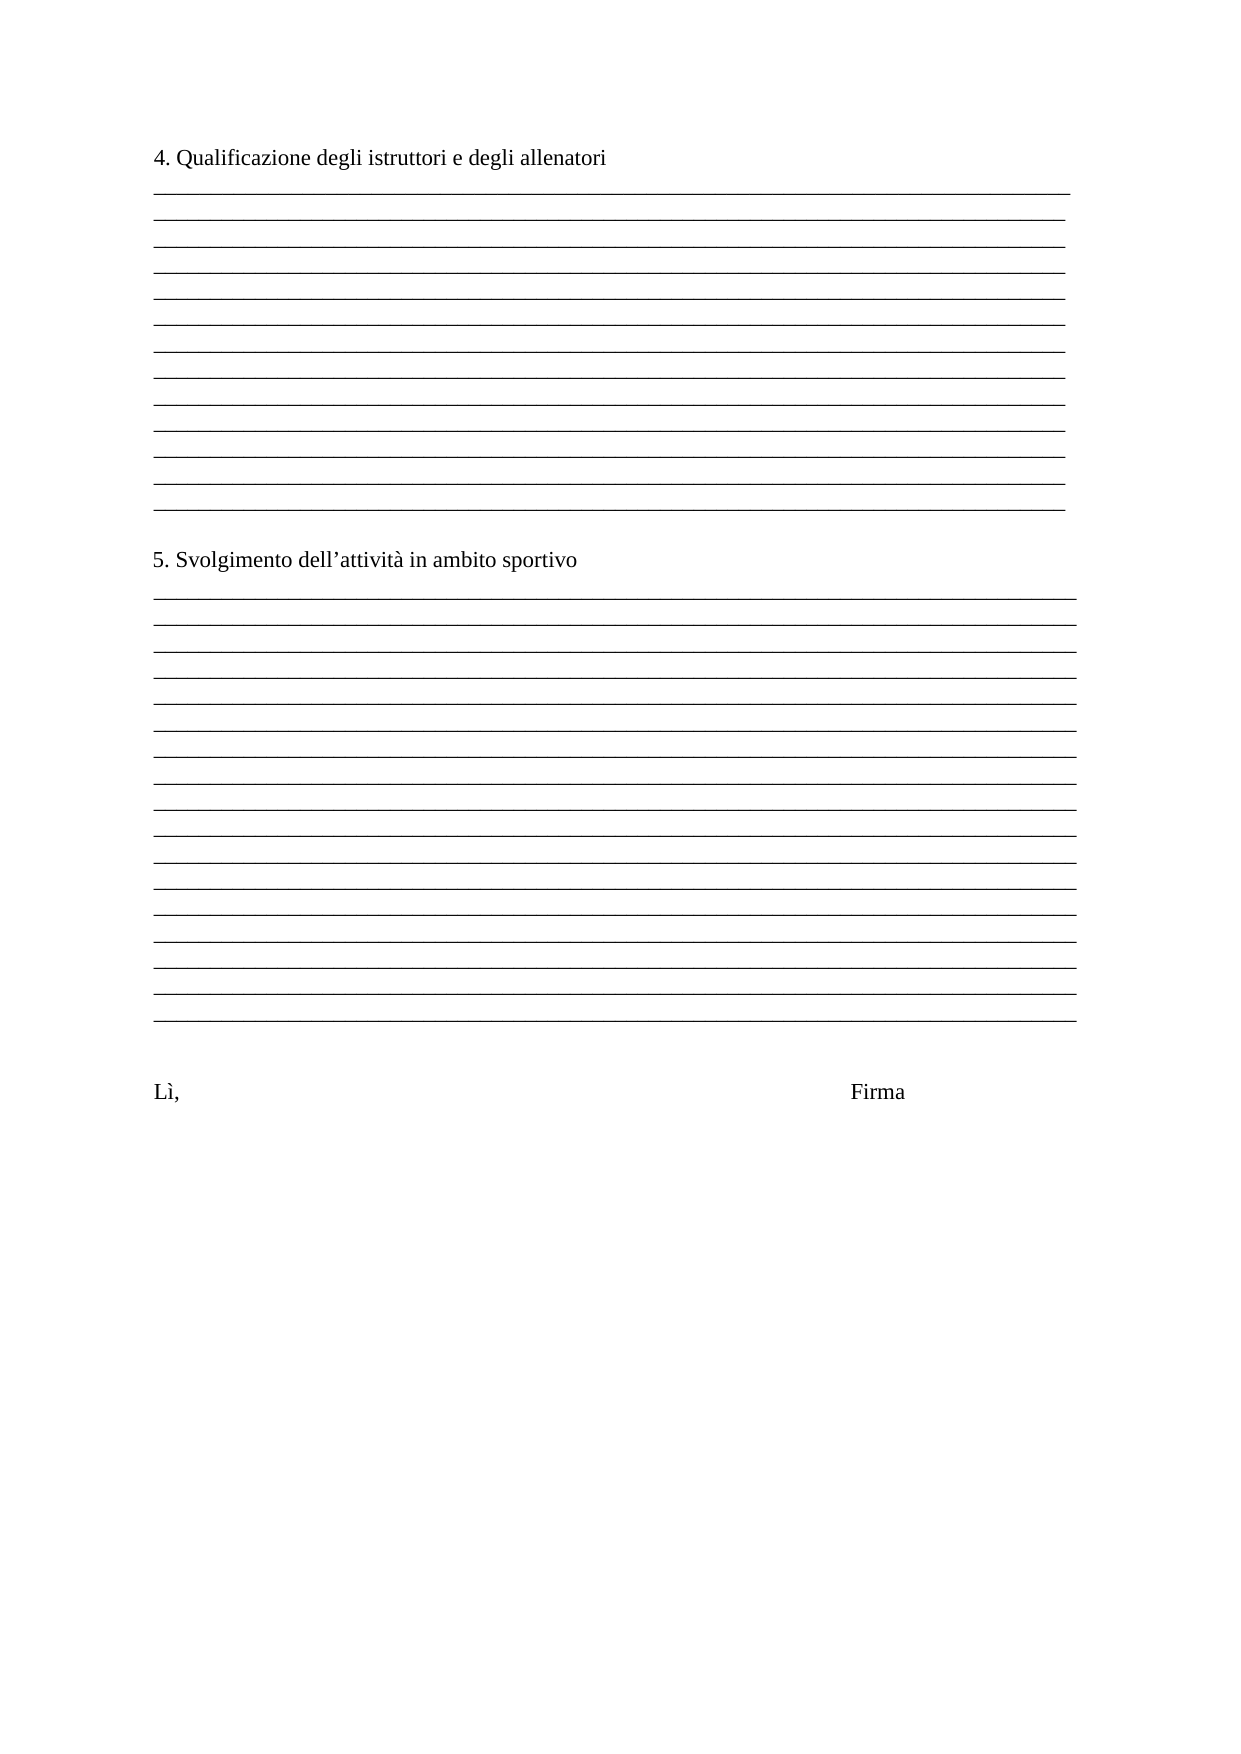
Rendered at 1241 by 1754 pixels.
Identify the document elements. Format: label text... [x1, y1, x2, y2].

text Lì, Firma [153, 1078, 1122, 1104]
text 5. Svolgimento dell’attività in ambito sportivo [118, 546, 1122, 572]
list ____________________________________________________________________________________________________________________________________________________________________________________________________________________________________________________________________________________________________________________________________________________________________________________________________________________________________________________________________________________________________________________________________________________________________________________________________________________________________________________________________________________________________________________________________________________________________________________________________________________________________________________________________________________________________________________________________________________________________________________________________________________________________________________________________________________________ [153, 171, 1075, 513]
list 4. Qualificazione degli istruttori e degli allenatori [153, 144, 1075, 171]
list __________________________________________________________________________________________________________________________________________________________________________________________________________________________________________________________________________________________________________________________________________________________________________________________________________________________________________________________________________________________________________________________________________________________________________________________________________________________________________________________________________________________________________________________________________________________________________________________________________________________________________________________________________________________________________________________________________________________________________________________________________________________________________________________________________________________________________________________________________________________________________________________________________________________________________________________________________________________________________________________________________________________________________________________________________________________________________________ [153, 576, 1087, 1024]
